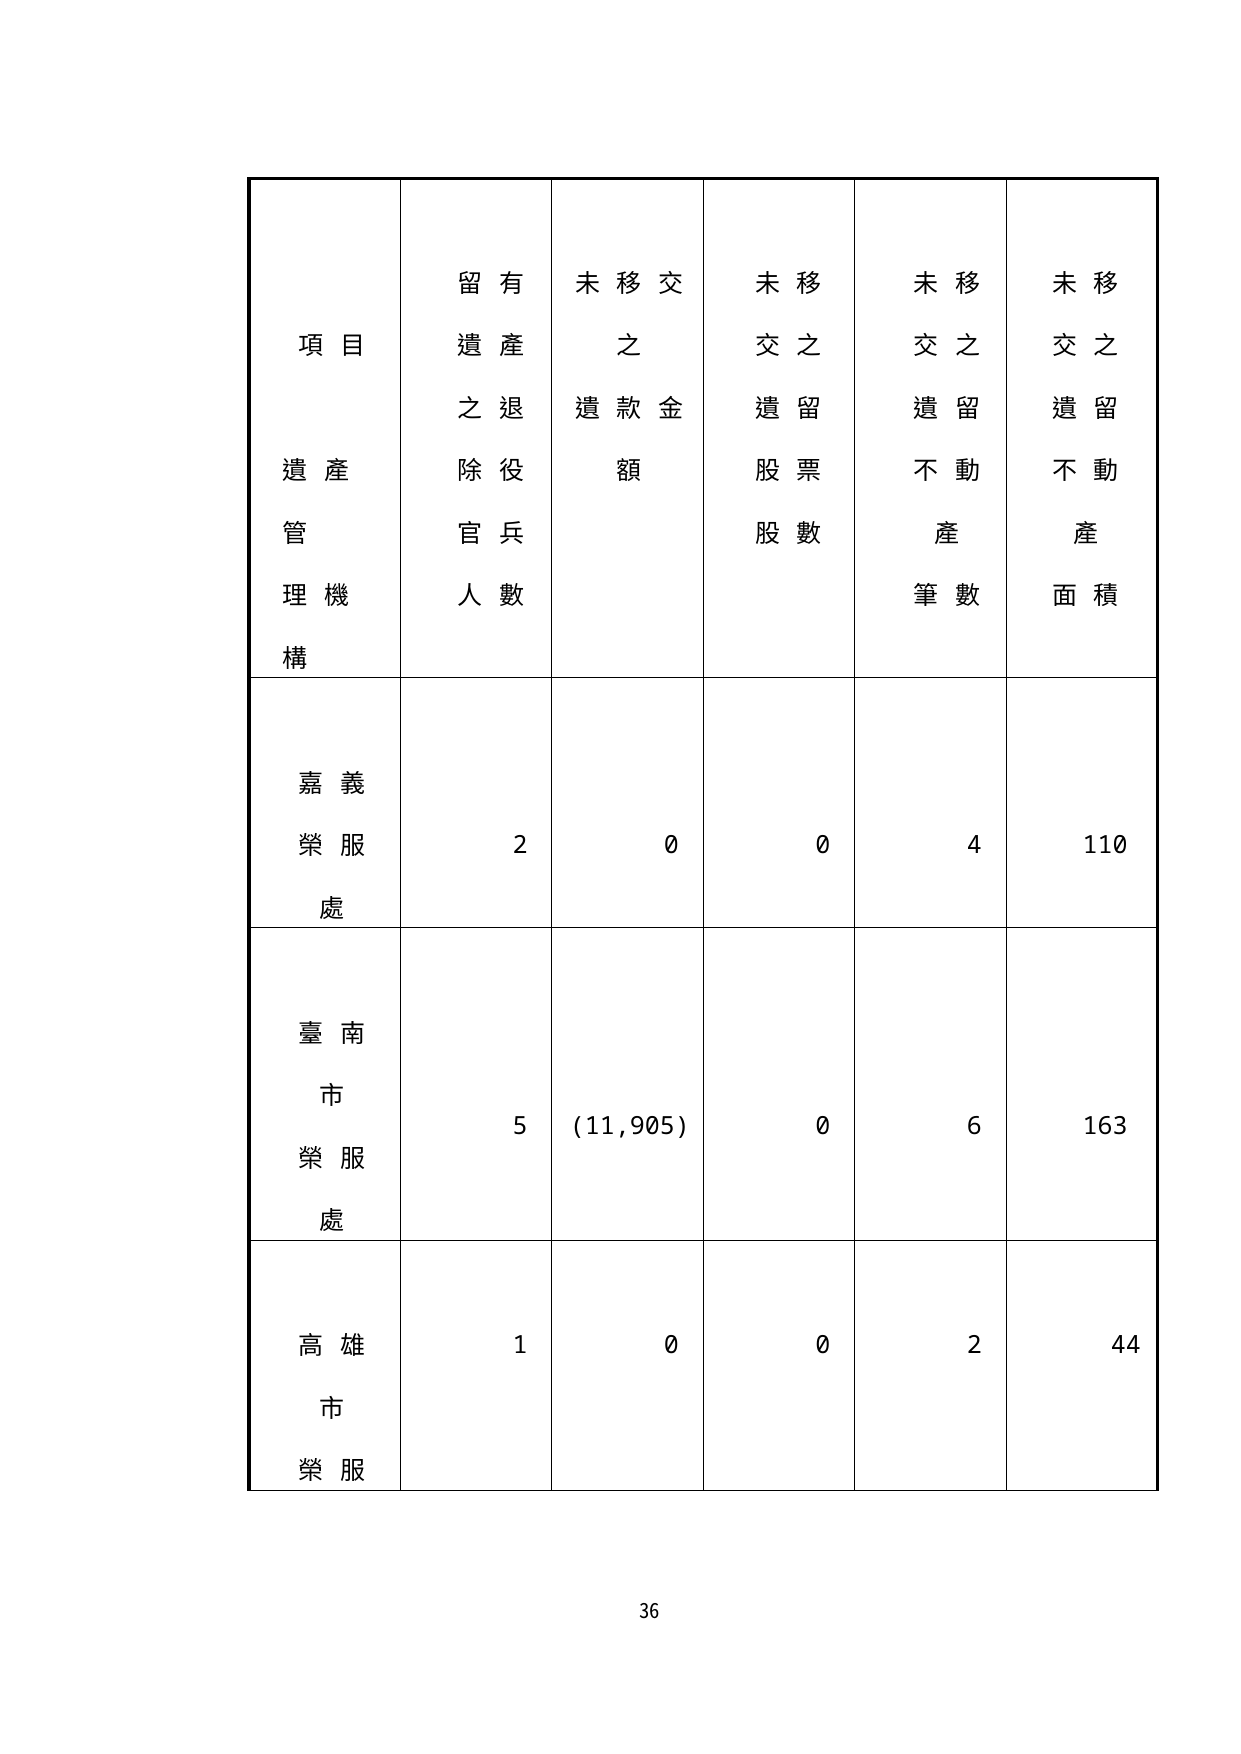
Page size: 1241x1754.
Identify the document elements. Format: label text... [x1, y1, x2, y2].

table_cell 臺南市 榮服處 [251, 928, 400, 1240]
table_cell 2 [401, 678, 551, 927]
table_cell 高雄市 榮服 [251, 1241, 400, 1490]
table_cell 6 [855, 928, 1006, 1240]
table_cell 1 [401, 1241, 551, 1490]
table_cell 嘉義 榮服處 [251, 678, 400, 927]
table_cell 110 [1007, 678, 1156, 927]
table_cell 0 [552, 678, 703, 927]
table_cell 0 [704, 928, 854, 1240]
table_header 未移交之 遺款金額 [552, 180, 703, 677]
table_header 留有遺產之退除役官兵人數 [401, 180, 551, 677]
table_cell 5 [401, 928, 551, 1240]
table_cell (11,905) [552, 928, 703, 1240]
table_cell 0 [704, 1241, 854, 1490]
table_header 未移交之 遺留不動產 筆數 [855, 180, 1006, 677]
table_cell 4 [855, 678, 1006, 927]
table_cell 0 [552, 1241, 703, 1490]
table_cell 44 [1007, 1241, 1156, 1490]
table_cell 2 [855, 1241, 1006, 1490]
table_cell 163 [1007, 928, 1156, 1240]
table_cell 0 [704, 678, 854, 927]
table_header 項目 遺產管 理機構 [251, 180, 400, 677]
table_header 未移交之遺留不動產 面積 [1007, 180, 1156, 677]
table_header 未移交之遺留股票股數 [704, 180, 854, 677]
